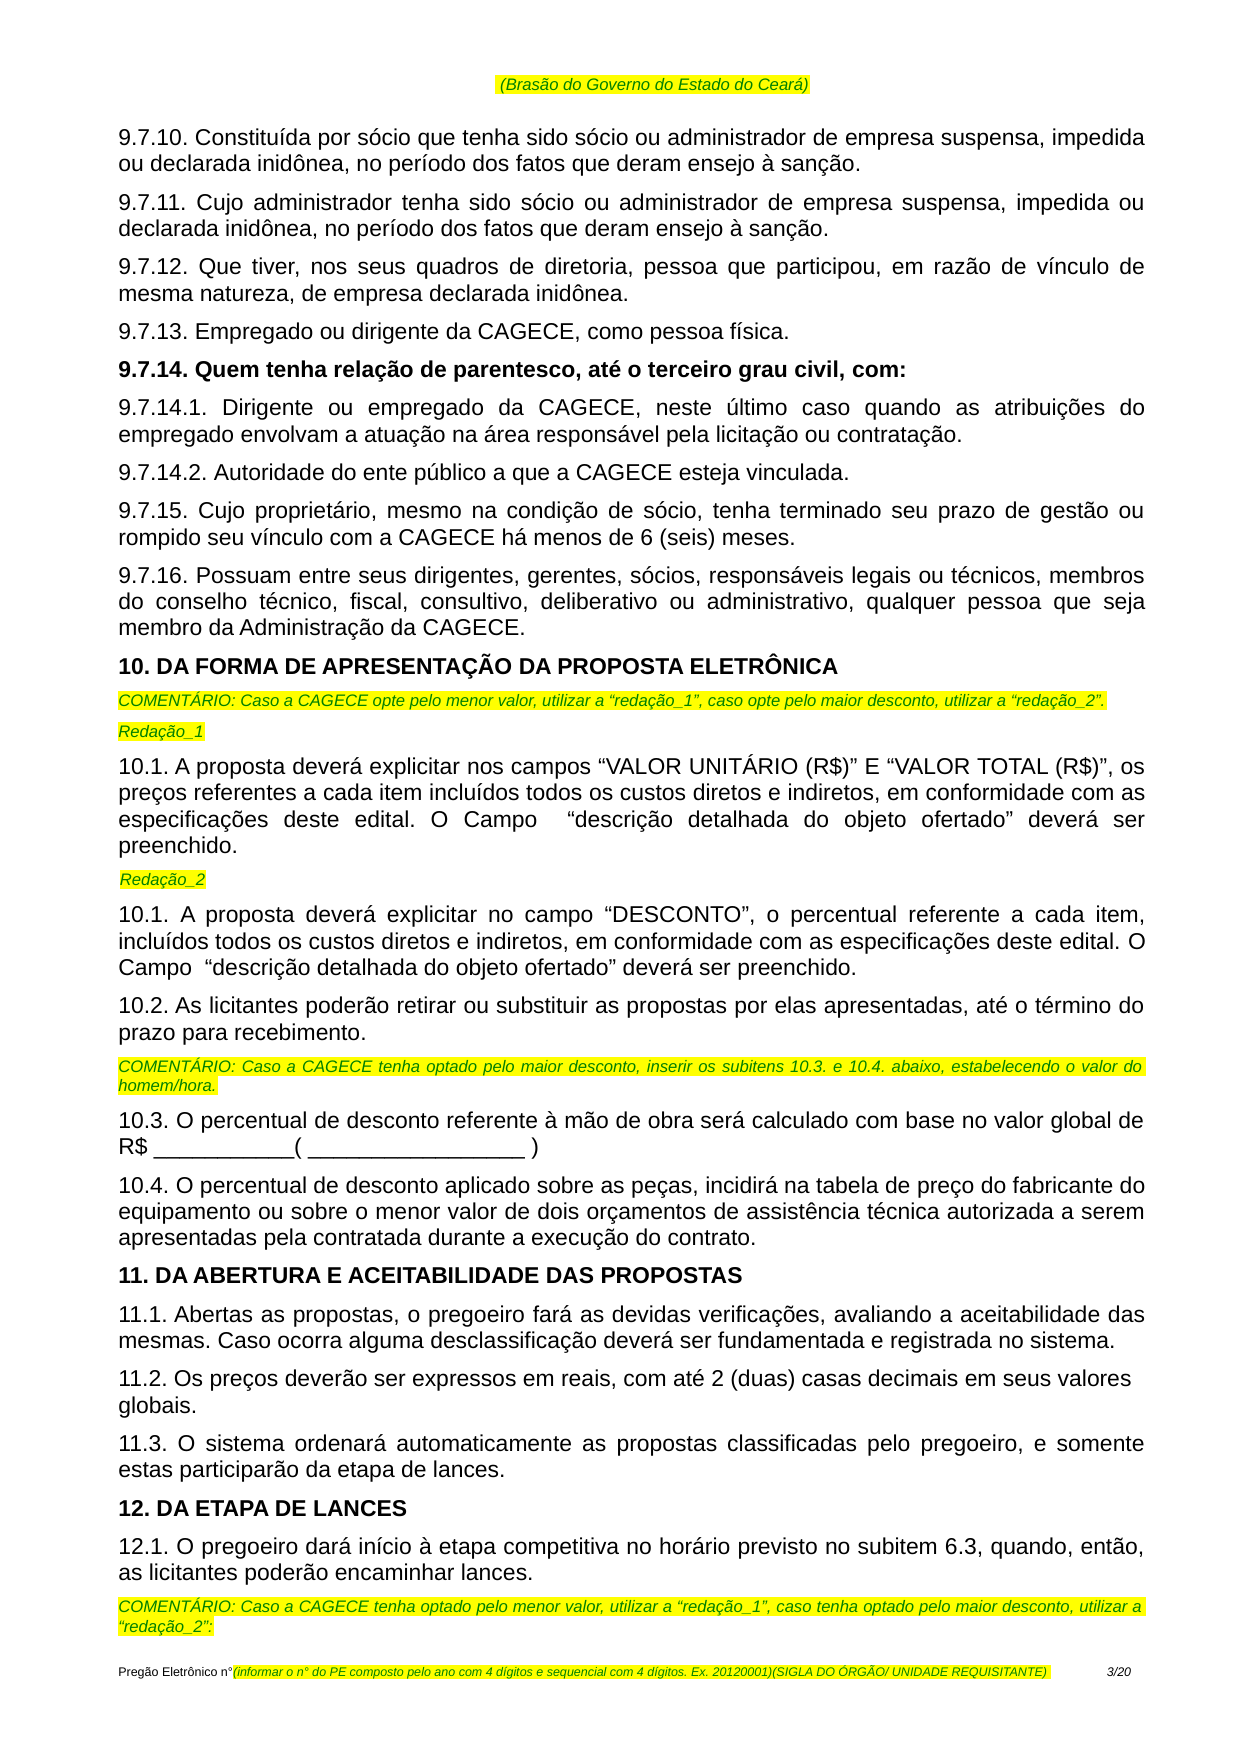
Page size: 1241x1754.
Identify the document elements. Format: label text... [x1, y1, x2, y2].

text Redação_1 [118, 722, 1146, 741]
text COMENTÁRIO: Caso a CAGECE tenha optado pelo maior desconto, inserir os subitens 10.3. e 10.4. abaixo, estabelecendo o valor do homem/hora. [118, 1057, 1146, 1095]
text 11.1. Abertas as propostas, o pregoeiro fará as devidas verificações, avaliando a aceitabilidade das mesmas. Caso ocorra alguma desclassificação deverá ser fundamentada e registrada no sistema. [118, 1301, 1146, 1353]
text 12.1. O pregoeiro dará início à etapa competitiva no horário previsto no subitem 6.3, quando, então, as licitantes poderão encaminhar lances. [118, 1533, 1146, 1585]
text 9.7.10. Constituída por sócio que tenha sido sócio ou administrador de empresa suspensa, impedida ou declarada inidônea, no período dos fatos que deram ensejo à sanção. [118, 124, 1146, 177]
text 11.3. O sistema ordenará automaticamente as propostas classificadas pelo pregoeiro, e somente estas participarão da etapa de lances. [118, 1430, 1146, 1483]
text COMENTÁRIO: Caso a CAGECE opte pelo menor valor, utilizar a “redação_1”, caso opte pelo maior desconto, utilizar a “redação_2”. [118, 691, 1146, 710]
text 9.7.13. Empregado ou dirigente da CAGECE, como pessoa física. [118, 318, 1146, 344]
text 9.7.15. Cujo proprietário, mesmo na condição de sócio, tenha terminado seu prazo de gestão ou rompido seu vínculo com a CAGECE há menos de 6 (seis) meses. [118, 497, 1146, 550]
text 10.1. A proposta deverá explicitar nos campos “VALOR UNITÁRIO (R$)” E “VALOR TOTAL (R$)”, os preços referentes a cada item incluídos todos os custos diretos e indiretos, em conformidade com as especificações deste edital. O Campo “descrição detalhada do objeto ofertado” deverá ser preenchido. [118, 753, 1146, 858]
text 11.2. Os preços deverão ser expressos em reais, com até 2 (duas) casas decimais em seus valores globais. [118, 1365, 1146, 1418]
text 10.2. As licitantes poderão retirar ou substituir as propostas por elas apresentadas, até o término do prazo para recebimento. [118, 992, 1146, 1045]
text 10.1. A proposta deverá explicitar no campo “DESCONTO”, o percentual referente a cada item, incluídos todos os custos diretos e indiretos, em conformidade com as especificações deste edital. O Campo “descrição detalhada do objeto ofertado” deverá ser preenchido. [118, 901, 1146, 980]
text 9.7.11. Cujo administrador tenha sido sócio ou administrador de empresa suspensa, impedida ou declarada inidônea, no período dos fatos que deram ensejo à sanção. [118, 189, 1146, 241]
text 9.7.14.2. Autoridade do ente público a que a CAGECE esteja vinculada. [118, 459, 1146, 485]
text 10.3. O percentual de desconto referente à mão de obra será calculado com base no valor global de R$ ___________( _________________ ) [118, 1107, 1146, 1160]
text 9.7.14.1. Dirigente ou empregado da CAGECE, neste último caso quando as atribuições do empregado envolvam a atuação na área responsável pela licitação ou contratação. [118, 394, 1146, 447]
text 9.7.14. Quem tenha relação de parentesco, até o terceiro grau civil, com: [118, 356, 1146, 382]
text 9.7.12. Que tiver, nos seus quadros de diretoria, pessoa que participou, em razão de vínculo de mesma natureza, de empresa declarada inidônea. [118, 253, 1146, 306]
text 11. DA ABERTURA E ACEITABILIDADE DAS PROPOSTAS [118, 1262, 1146, 1289]
text 9.7.16. Possuam entre seus dirigentes, gerentes, sócios, responsáveis legais ou técnicos, membros do conselho técnico, fiscal, consultivo, deliberativo ou administrativo, qualquer pessoa que seja membro da Administração da CAGECE. [118, 562, 1146, 641]
text COMENTÁRIO: Caso a CAGECE tenha optado pelo menor valor, utilizar a “redação_1”, caso tenha optado pelo maior desconto, utilizar a “redação_2”: [118, 1597, 1146, 1636]
text Redação_2 [119, 870, 1147, 889]
text 10.4. O percentual de desconto aplicado sobre as peças, incidirá na tabela de preço do fabricante do equipamento ou sobre o menor valor de dois orçamentos de assistência técnica autorizada a serem apresentadas pela contratada durante a execução do contrato. [118, 1172, 1146, 1251]
text 12. DA ETAPA DE LANCES [118, 1494, 1146, 1521]
text 10. DA FORMA DE APRESENTAÇÃO DA PROPOSTA ELETRÔNICA [118, 653, 1146, 679]
